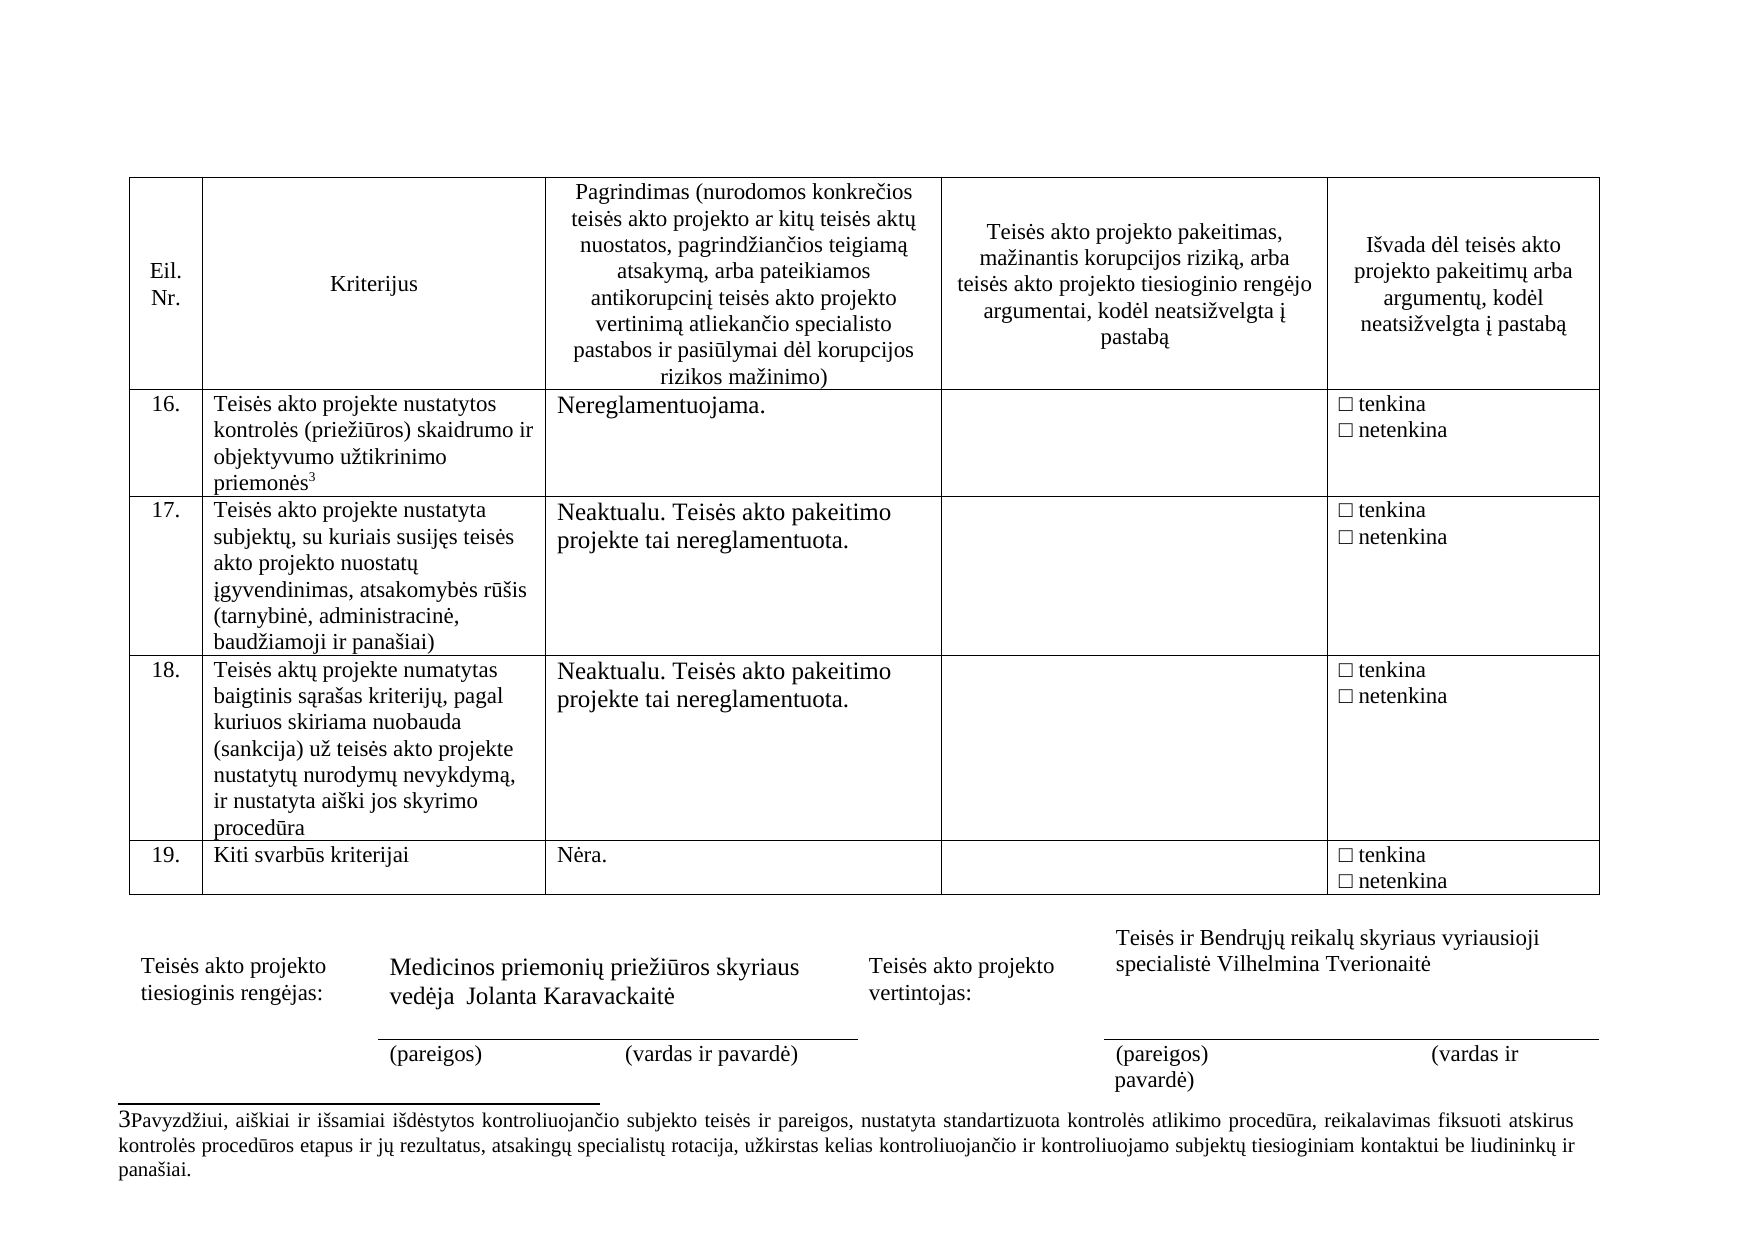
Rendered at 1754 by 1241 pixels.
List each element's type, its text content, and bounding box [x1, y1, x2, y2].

table_cell Kiti svarbūs kriterijai [203, 841, 545, 894]
table_cell [858, 1039, 1104, 1092]
table_cell □ tenkina □ netenkina [1328, 841, 1599, 894]
table_cell Nereglamentuojama. [546, 390, 941, 496]
table_cell 18. [130, 656, 202, 840]
table_cell [129, 1039, 378, 1092]
table_cell □ tenkina □ netenkina [1328, 390, 1599, 496]
table_cell 17. [130, 497, 202, 655]
table_cell Teisės akto projekte nustatyta subjektų, su kuriais susijęs teisės akto projekto nuostatų įgyvendinimas, atsakomybės rūšis (tarnybinė, administracinė, baudžiamoji ir panašiai) [203, 497, 545, 655]
table_cell □ tenkina □ netenkina [1328, 497, 1599, 655]
table_cell 19. [130, 841, 202, 894]
table_header Teisės akto projekto tiesioginis rengėjas: [129, 924, 378, 1039]
table_cell Teisės akto projekte nustatytos kontrolės (priežiūros) skaidrumo ir objektyvumo užtikrinimo priemonės [203, 390, 545, 496]
table_header Išvada dėl teisės akto projekto pakeitimų arba argumentų, kodėl neatsižvelgta į pastabą [1328, 178, 1599, 389]
table_header Medicinos priemonių priežiūros skyriaus vedėja Jolanta Karavackaitė [378, 924, 857, 1039]
table_header Kriterijus [203, 178, 545, 389]
table_header Teisės akto projekto vertintojas: [858, 924, 1104, 1039]
table_cell [942, 841, 1327, 894]
table_header Eil. Nr. [130, 178, 202, 389]
table_cell Teisės aktų projekte numatytas baigtinis sąrašas kriterijų, pagal kuriuos skiriama nuobauda (sankcija) už teisės akto projekte nustatytų nurodymų nevykdymą, ir nustatyta aiški jos skyrimo procedūra [203, 656, 545, 840]
table_cell 16. [130, 390, 202, 496]
table_cell Neaktualu. Teisės akto pakeitimo projekte tai nereglamentuota. [546, 656, 941, 840]
table_header Teisės ir Bendrųjų reikalų skyriaus vyriausioji specialistė Vilhelmina Tverionaitė [1104, 924, 1599, 1039]
table_cell (pareigos) (vardas ir pavardė) [1104, 1040, 1599, 1092]
table_header Teisės akto projekto pakeitimas, mažinantis korupcijos riziką, arba teisės akto projekto tiesioginio rengėjo argumentai, kodėl neatsižvelgta į pastabą [942, 178, 1327, 389]
table_header Pagrindimas (nurodomos konkrečios teisės akto projekto ar kitų teisės aktų nuostatos, pagrindžiančios teigiamą atsakymą, arba pateikiamos antikorupcinį teisės akto projekto vertinimą atliekančio specialisto pastabos ir pasiūlymai dėl korupcijos rizikos mažinimo) [546, 178, 941, 389]
table_cell Neaktualu. Teisės akto pakeitimo projekte tai nereglamentuota. [546, 497, 941, 655]
table_cell [942, 497, 1327, 655]
table_cell Nėra. [546, 841, 941, 894]
table_cell (pareigos) (vardas ir pavardė) [378, 1040, 857, 1092]
table_cell [942, 390, 1327, 496]
table_cell □ tenkina □ netenkina [1328, 656, 1599, 840]
table_cell [942, 656, 1327, 840]
